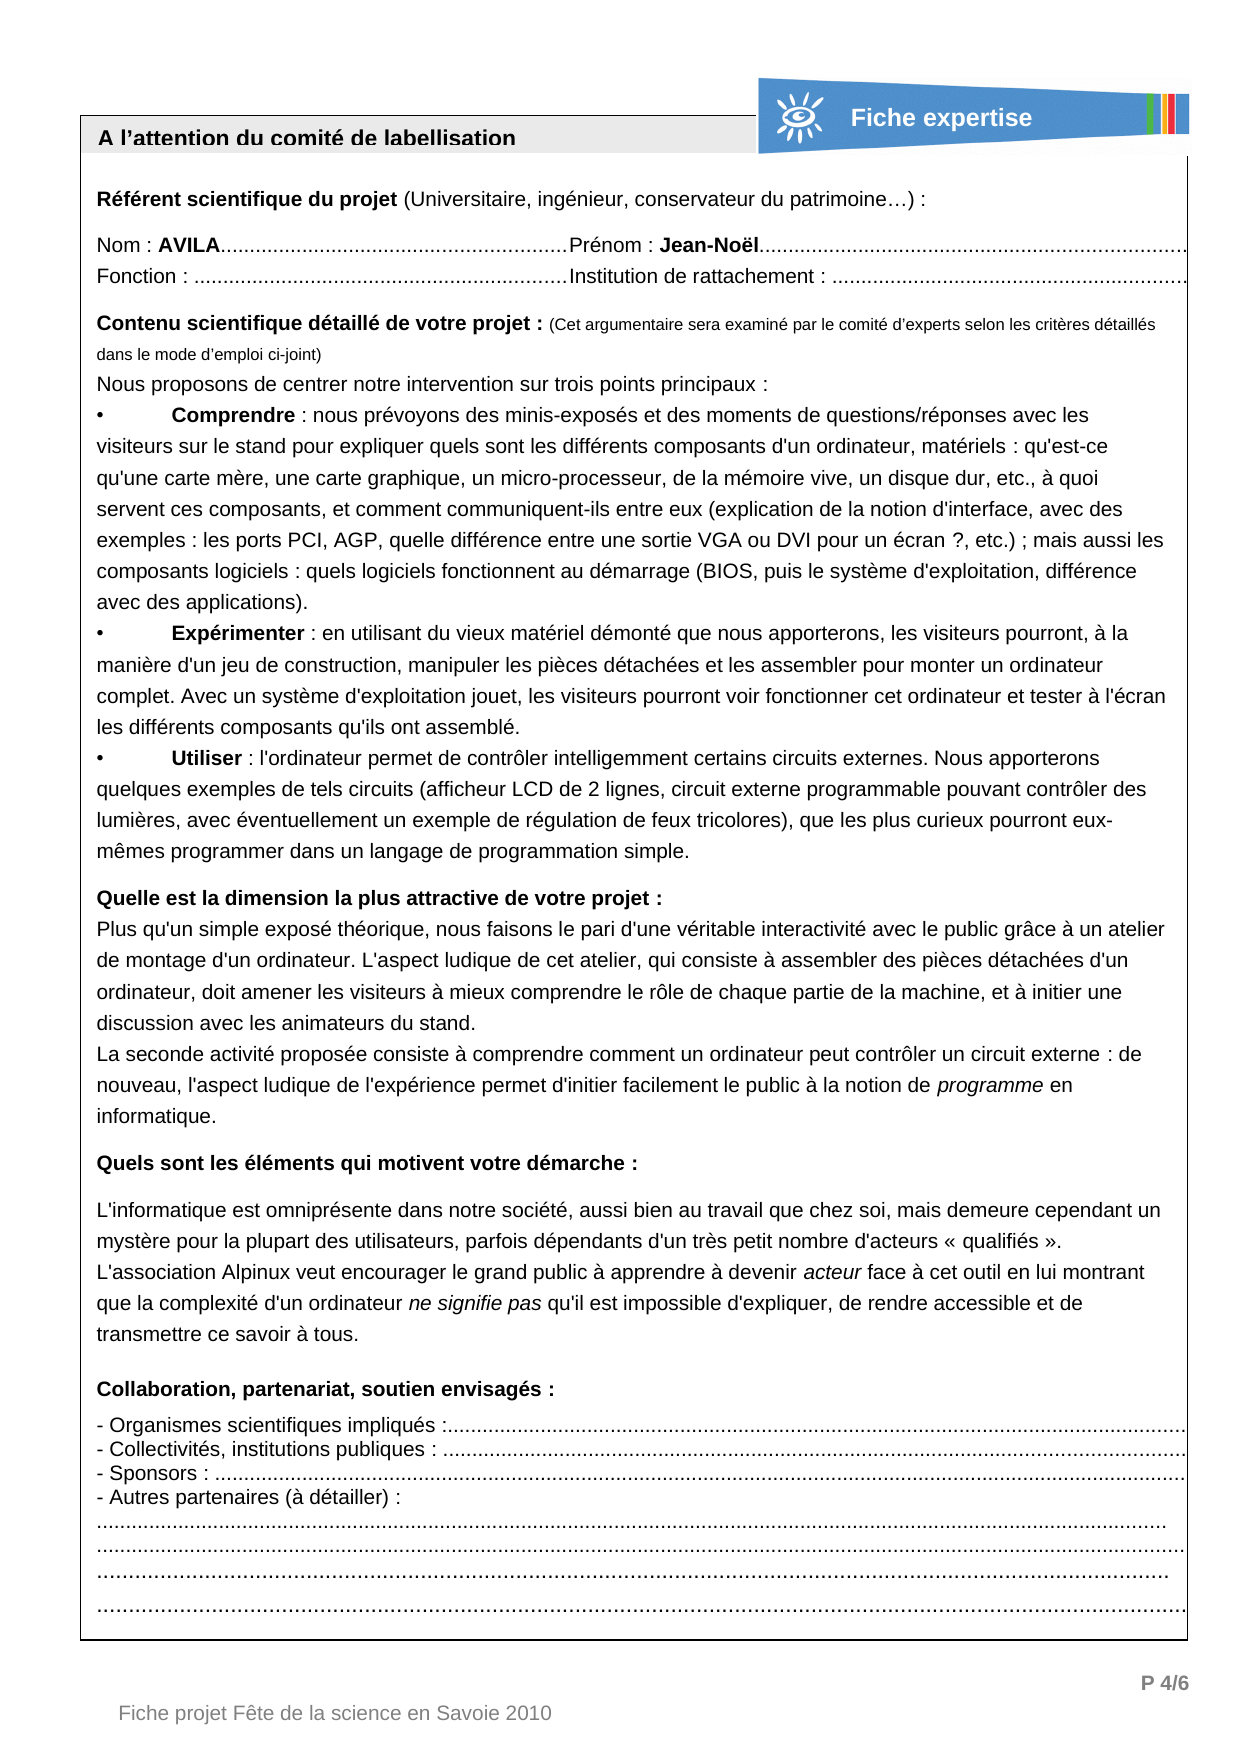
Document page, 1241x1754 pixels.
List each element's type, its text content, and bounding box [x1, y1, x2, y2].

text - Collectivités, institutions publiques : [96, 1437, 1171, 1461]
text Fiche expertise [851, 102, 1117, 131]
text Nom : AVILA Prénom : Jean-Noël [96, 233, 1171, 257]
text Référent scientifique du projet (Universitaire, ingénieur, conservateur du patrimoine…) : [96, 187, 1171, 211]
text P 4/6 [1091, 1671, 1189, 1694]
text Quels sont les éléments qui motivent votre démarche : [96, 1151, 1171, 1175]
text Fonction : Institution de rattachement : [96, 264, 1171, 288]
text Nous proposons de centrer notre intervention sur trois points principaux : [96, 372, 1171, 396]
list Expérimenter : en utilisant du vieux matériel démonté que nous apporterons, les visiteurs pourront, à la manière d'un jeu de construction, manipuler les pièces détachées et les assembler pour monter un ordinateur complet. Avec un système d'exploitation jouet, les visiteurs pourront voir fonctionner cet ordinateur et tester à l'écran les différents composants qu'ils ont assemblé. [96, 621, 1171, 739]
text La seconde activité proposée consiste à comprendre comment un ordinateur peut contrôler un circuit externe : de nouveau, l'aspect ludique de l'expérience permet d'initier facilement le public à la notion de programme en informatique. [96, 1042, 1171, 1128]
text A l’attention du comité de labellisation [97, 125, 756, 144]
list Comprendre : nous prévoyons des minis-exposés et des moments de questions/réponses avec les visiteurs sur le stand pour expliquer quels sont les différents composants d'un ordinateur, matériels : qu'est-ce qu'une carte mère, une carte graphique, un micro-processeur, de la mémoire vive, un disque dur, etc., à quoi servent ces composants, et comment communiquent-ils entre eux (explication de la notion d'interface, avec des exemples : les ports PCI, AGP, quelle différence entre une sortie VGA ou DVI pour un écran ?, etc.) ; mais aussi les composants logiciels : quels logiciels fonctionnent au démarrage (BIOS, puis le système d'exploitation, différence avec des applications). [96, 403, 1171, 614]
text - Autres partenaires (à détailler) : [96, 1485, 1171, 1557]
text Plus qu'un simple exposé théorique, nous faisons le pari d'une véritable interactivité avec le public grâce à un atelier de montage d'un ordinateur. L'aspect ludique de cet atelier, qui consiste à assembler des pièces détachées d'un ordinateur, doit amener les visiteurs à mieux comprendre le rôle de chaque partie de la machine, et à initier une discussion avec les animateurs du stand. [96, 917, 1171, 1034]
list Utiliser : l'ordinateur permet de contrôler intelligemment certains circuits externes. Nous apporterons quelques exemples de tels circuits (afficheur LCD de 2 lignes, circuit externe programmable pouvant contrôler des lumières, avec éventuellement un exemple de régulation de feux tricolores), que les plus curieux pourront eux-mêmes programmer dans un langage de programmation simple. [96, 746, 1171, 863]
text Collaboration, partenariat, soutien envisagés : [96, 1377, 1171, 1401]
text - Sponsors : [96, 1461, 1171, 1485]
picture [757, 76, 1193, 155]
text Quelle est la dimension la plus attractive de votre projet : [96, 886, 1171, 910]
text - Organismes scientifiques impliqués : [96, 1413, 1171, 1437]
text Contenu scientifique détaillé de votre projet : (Cet argumentaire sera examiné par le comité d’experts selon les critères détaillés dans le mode d’emploi ci-joint) [96, 311, 1171, 365]
text L'informatique est omniprésente dans notre société, aussi bien au travail que chez soi, mais demeure cependant un mystère pour la plupart des utilisateurs, parfois dépendants d'un très petit nombre d'acteurs « qualifiés ». L'association Alpinux veut encourager le grand public à apprendre à devenir acteur face à cet outil en lui montrant que la complexité d'un ordinateur ne signifie pas qu'il est impossible d'expliquer, de rendre accessible et de transmettre ce savoir à tous. [96, 1197, 1171, 1346]
